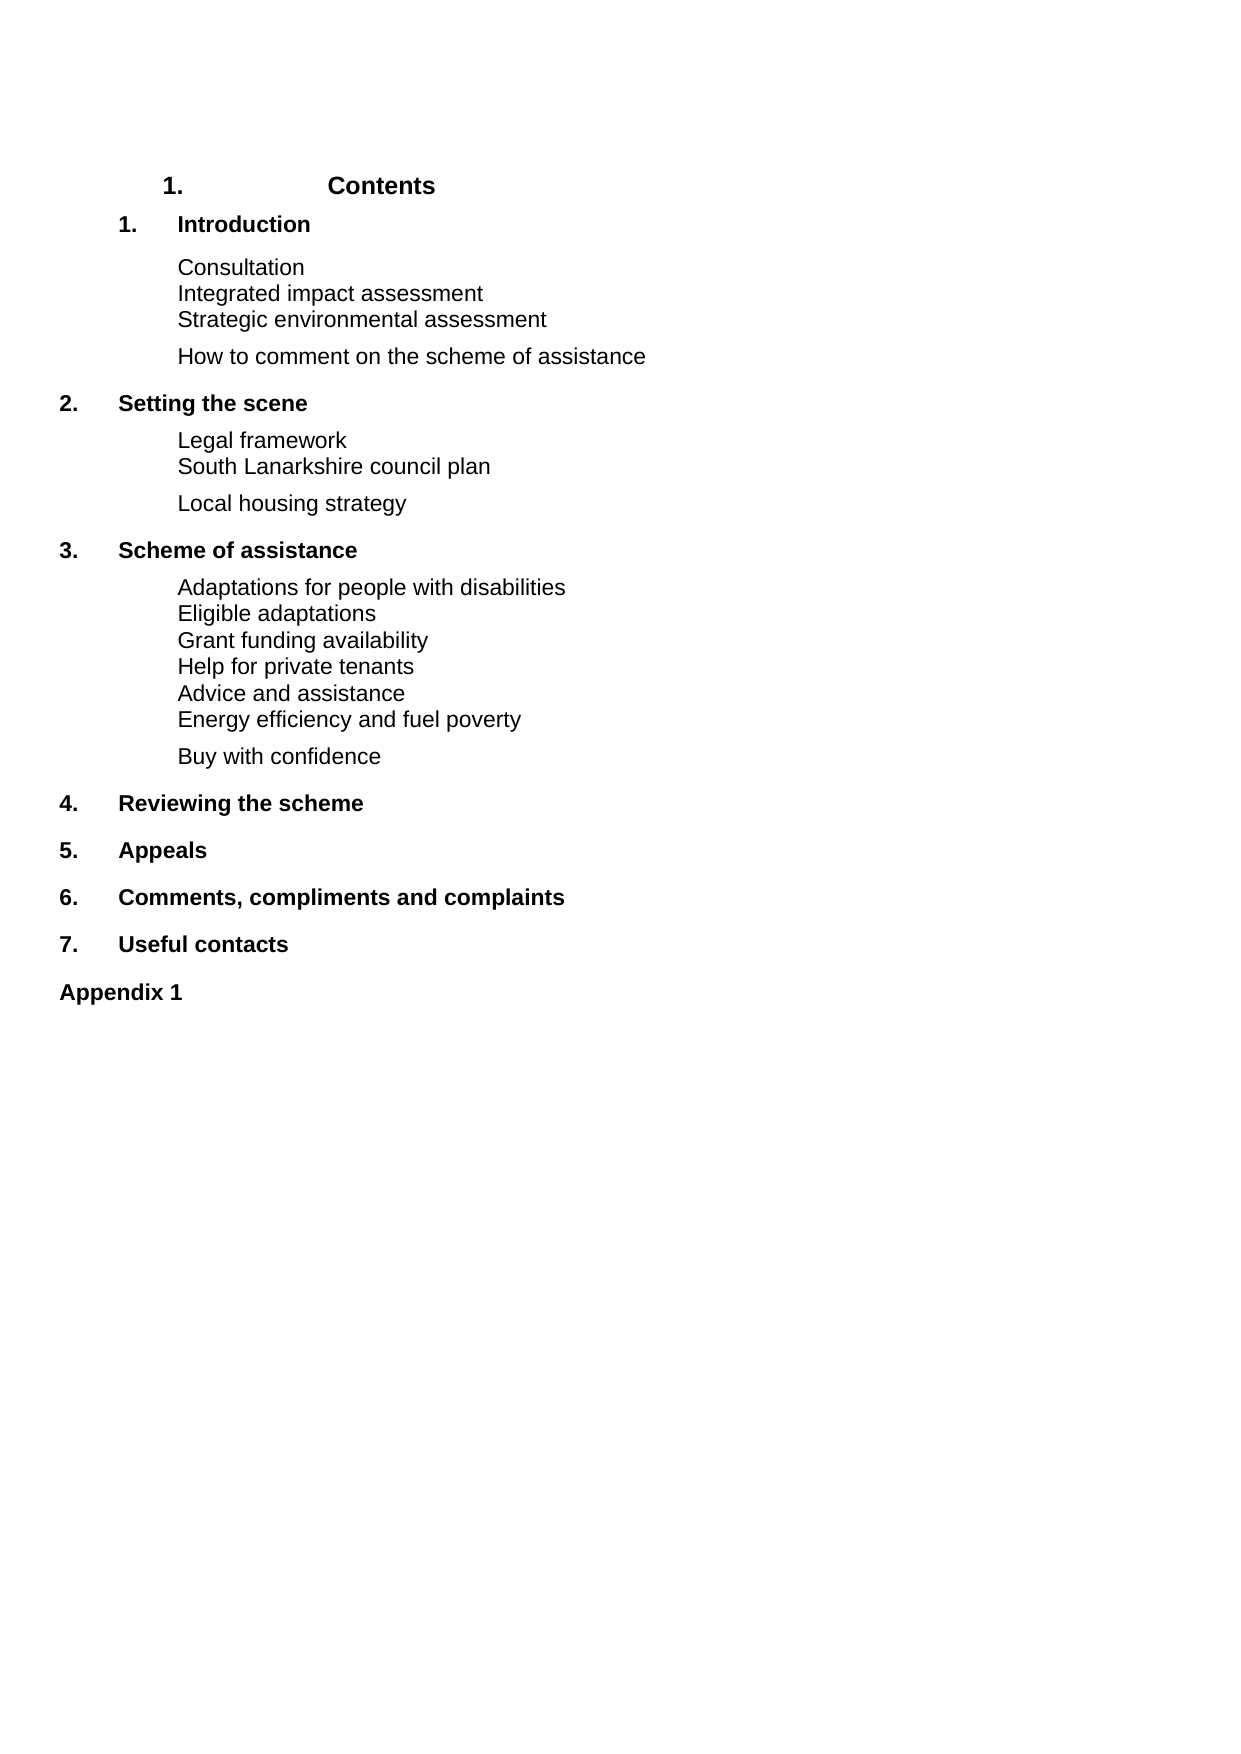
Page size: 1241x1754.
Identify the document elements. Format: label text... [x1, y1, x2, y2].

text Adaptations for people with disabilities [177, 574, 1122, 600]
text Advice and assistance [177, 679, 1122, 706]
text 2. Setting the scene [59, 390, 1122, 417]
text South Lanarkshire council plan [177, 453, 1122, 480]
text Eligible adaptations [177, 600, 1122, 627]
text Appendix 1 [59, 978, 1122, 1005]
text Buy with confidence [177, 743, 1122, 769]
text Help for private tenants [177, 653, 1122, 679]
text Local housing strategy [177, 490, 1122, 516]
text Integrated impact assessment [177, 280, 1122, 306]
text How to comment on the scheme of assistance [177, 343, 1122, 369]
subtitle Contents [162, 171, 1122, 200]
text Consultation [177, 253, 1122, 280]
list Introduction [118, 211, 1122, 237]
text Grant funding availability [177, 627, 1122, 653]
text 5. Appeals [59, 837, 1122, 863]
text Legal framework [177, 427, 1122, 453]
text 7. Useful contacts [59, 931, 1122, 958]
text Strategic environmental assessment [177, 306, 1122, 333]
text 4. Reviewing the scheme [59, 790, 1122, 816]
text 3. Scheme of assistance [59, 537, 1122, 564]
text 6. Comments, compliments and complaints [59, 884, 1122, 911]
text Energy efficiency and fuel poverty [177, 706, 1122, 732]
